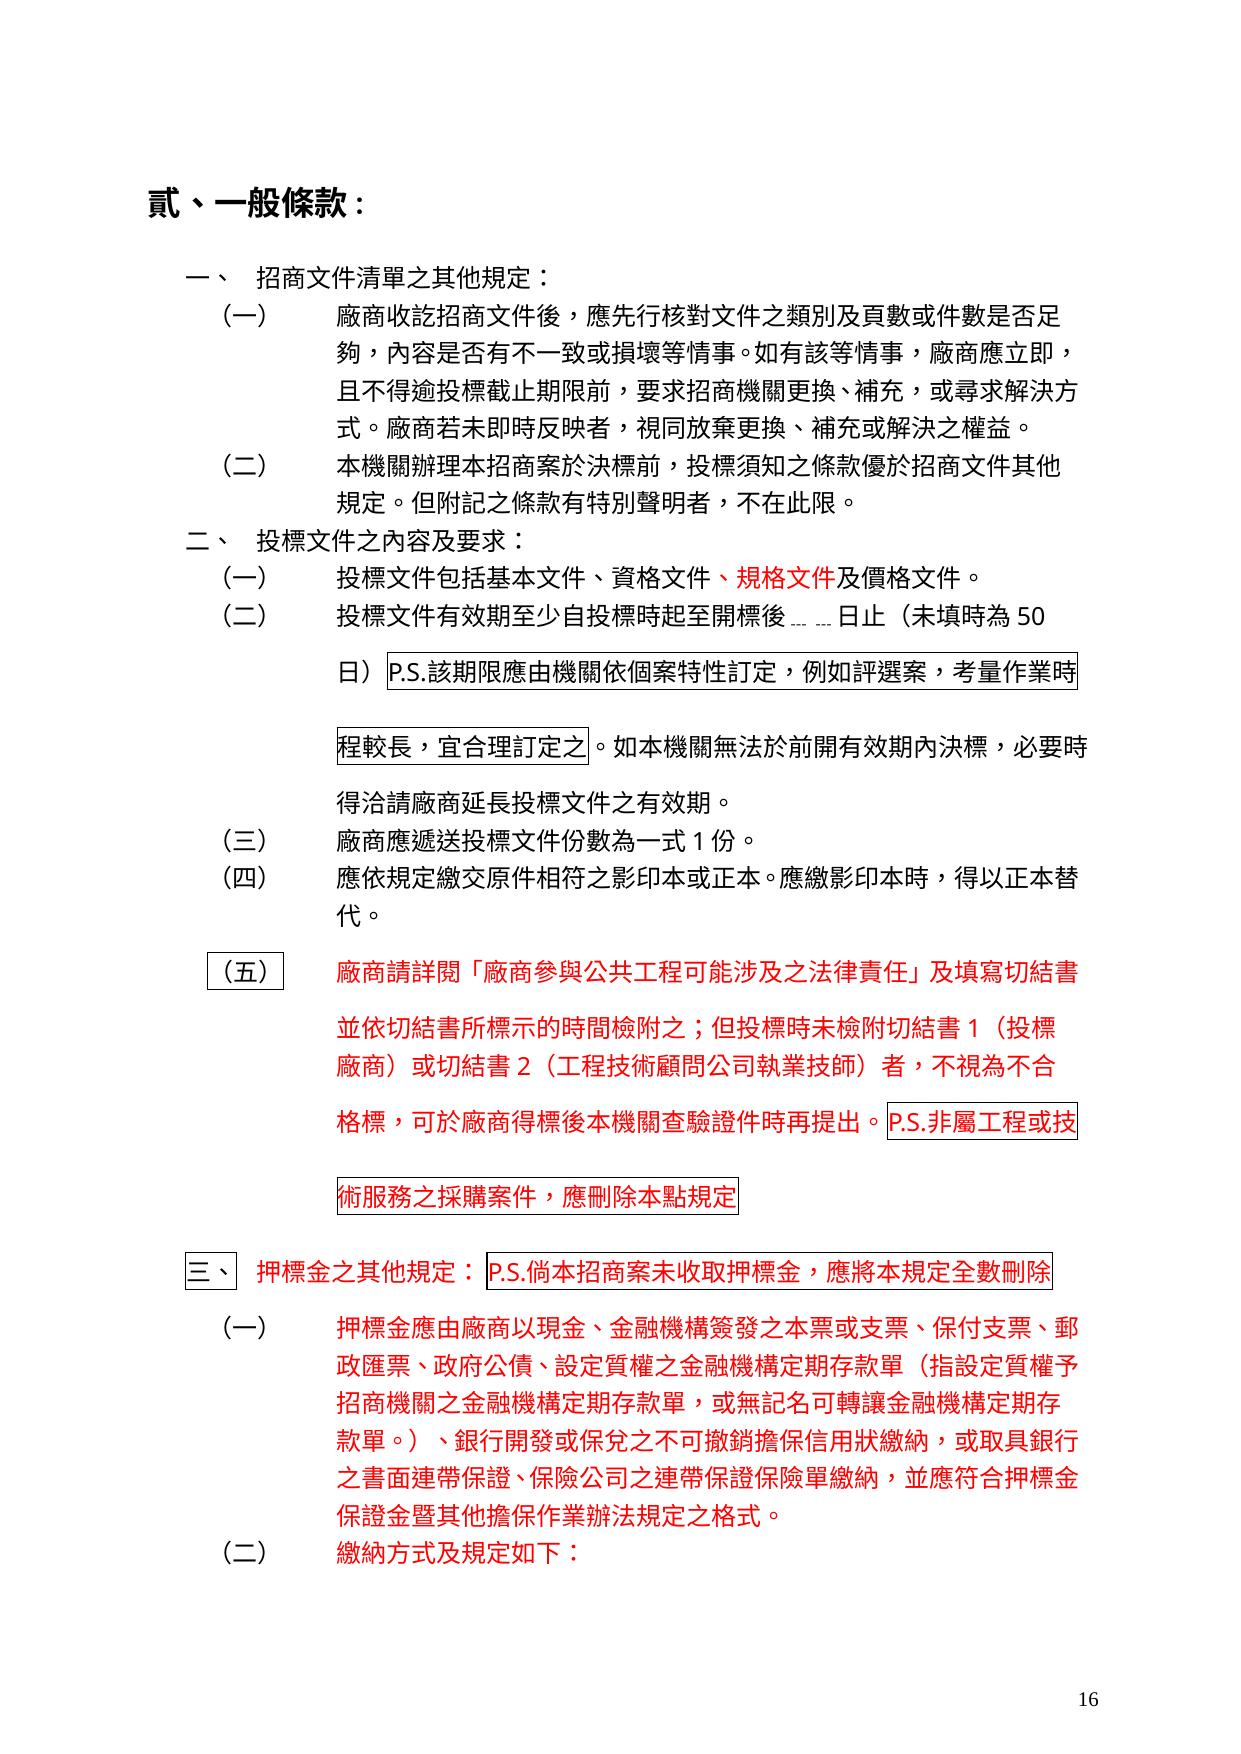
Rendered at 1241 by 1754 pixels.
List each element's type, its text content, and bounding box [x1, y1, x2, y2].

subtitle 投標文件有效期至少自投標時起至開標後﹍﹍日止（未填時為50日）P.S.該期限應由機關依個案特性訂定，例如評選案，考量作業時程較長，宜合理訂定之。如本機關無法於前開有效期內決標，必要時得洽請廠商延長投標文件之有效期。 [207, 596, 1092, 821]
subtitle 繳納方式及規定如下： [207, 1533, 1079, 1571]
subtitle 押標金之其他規定： P.S.倘本招商案未收取押標金，應將本規定全數刪除 [185, 1233, 1079, 1308]
subtitle 投標文件包括基本文件、資格文件、規格文件及價格文件。 [207, 558, 1079, 596]
subtitle 應依規定繳交原件相符之影印本或正本。應繳影印本時，得以正本替代。 [207, 858, 1079, 933]
subtitle 本機關辦理本招商案於決標前，投標須知之條款優於招商文件其他規定。但附記之條款有特別聲明者，不在此限。 [207, 446, 1079, 521]
subtitle 廠商應遞送投標文件份數為一式1份。 [207, 821, 1079, 858]
subtitle 貳、一般條款： [148, 164, 1061, 239]
subtitle 廠商收訖招商文件後，應先行核對文件之類別及頁數或件數是否足夠，內容是否有不一致或損壞等情事。如有該等情事，廠商應立即，且不得逾投標截止期限前，要求招商機關更換、補充，或尋求解決方式。廠商若未即時反映者，視同放棄更換、補充或解決之權益。 [207, 296, 1079, 446]
subtitle 押標金應由廠商以現金、金融機構簽發之本票或支票、保付支票、郵政匯票、政府公債、設定質權之金融機構定期存款單（指設定質權予招商機關之金融機構定期存款單，或無記名可轉讓金融機構定期存款單。）、銀行開發或保兌之不可撤銷擔保信用狀繳納，或取具銀行之書面連帶保證、保險公司之連帶保證保險單繳納，並應符合押標金保證金暨其他擔保作業辦法規定之格式。 [207, 1308, 1079, 1533]
subtitle 廠商請詳閱「廠商參與公共工程可能涉及之法律責任」及填寫切結書，並依切結書所標示的時間檢附之；但投標時未檢附切結書1（投標廠商）或切結書2（工程技術顧問公司執業技師）者，不視為不合格標，可於廠商得標後本機關查驗證件時再提出。P.S.非屬工程或技術服務之採購案件，應刪除本點規定 [207, 933, 1079, 1233]
subtitle 招商文件清單之其他規定： [185, 258, 1079, 296]
subtitle 投標文件之內容及要求： [185, 521, 1079, 558]
